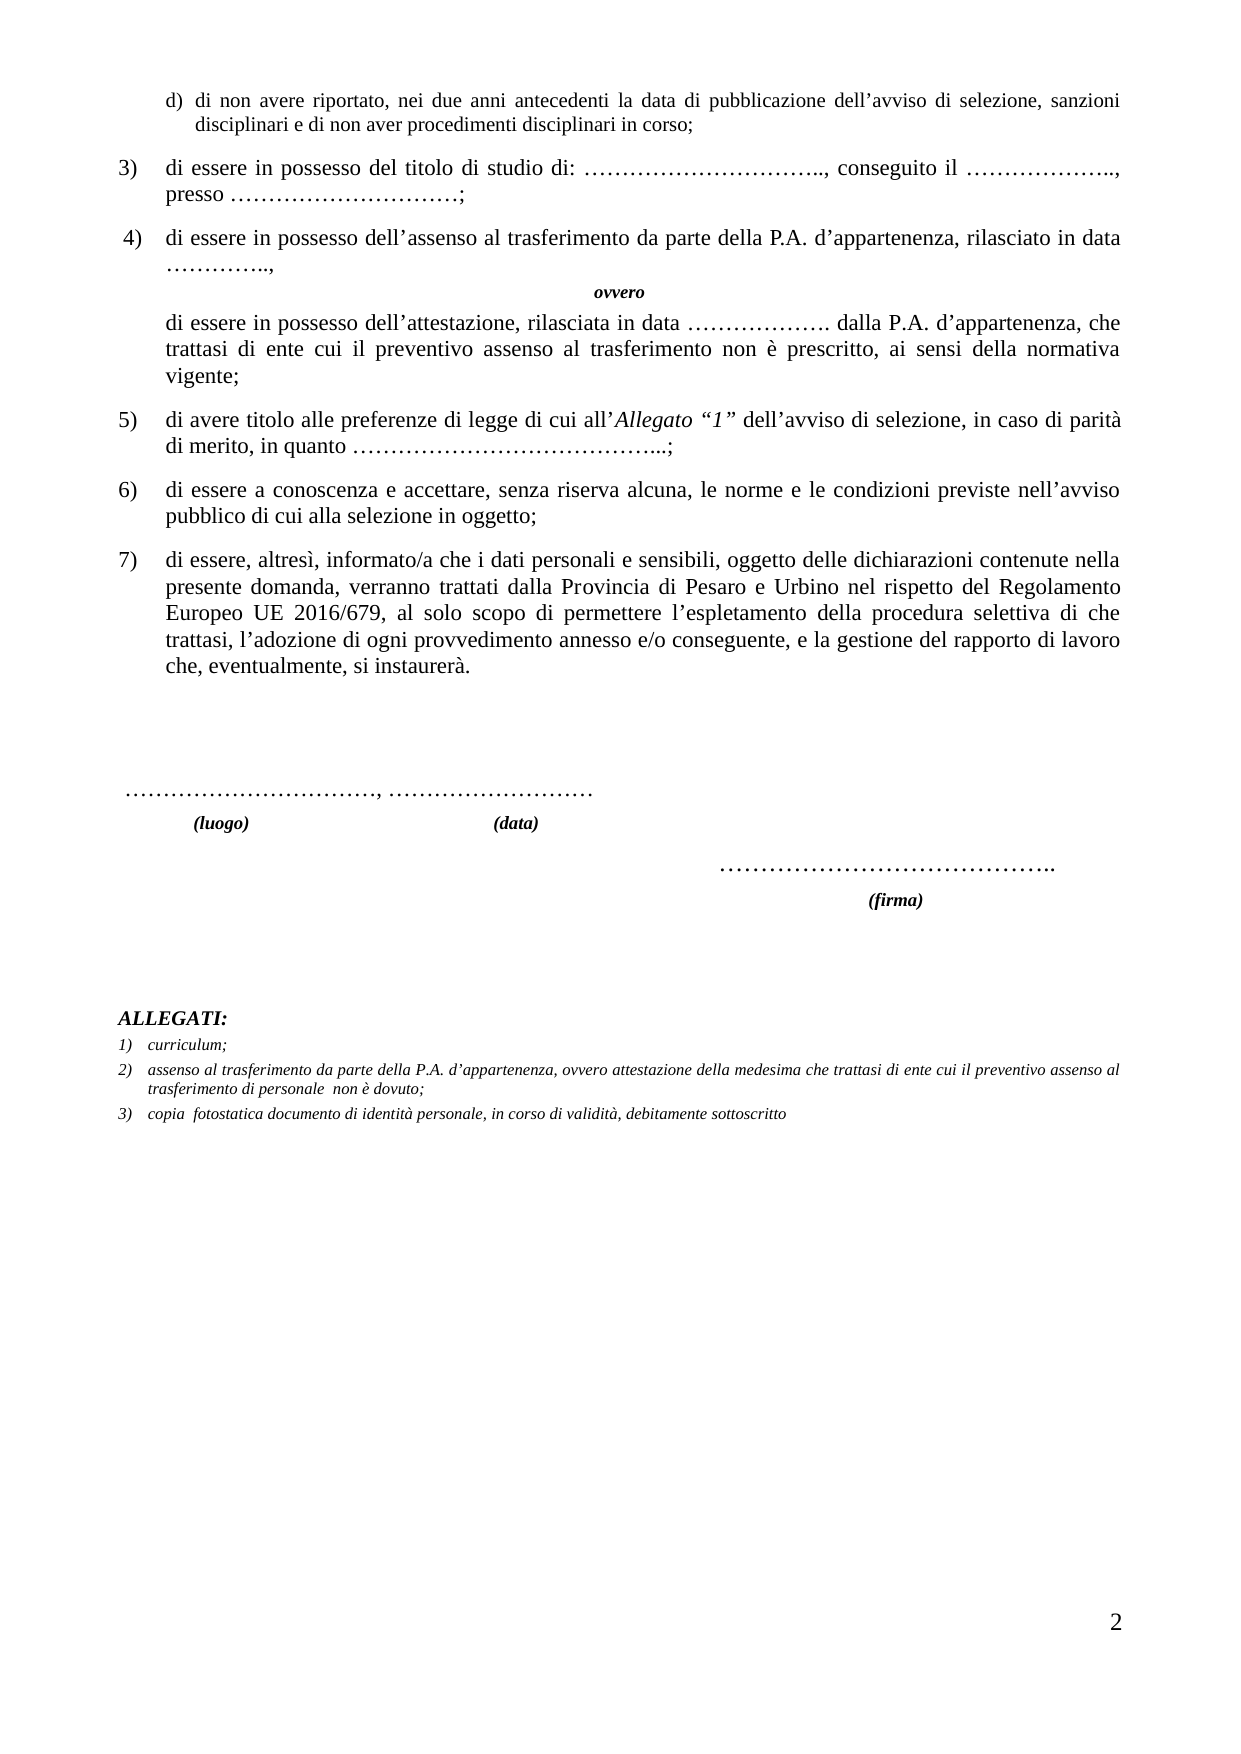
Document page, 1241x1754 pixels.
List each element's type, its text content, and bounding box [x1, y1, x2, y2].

text ovvero [118, 277, 1122, 303]
text 5) di avere titolo alle preferenze di legge di cui all’Allegato “1” dell’avviso di selezione, in caso di parità di merito, in quanto …………………………………...; [118, 406, 1122, 458]
text 6) di essere a conoscenza e accettare, senza riserva alcuna, le norme e le condizioni previste nell’avviso pubblico di cui alla selezione in oggetto; [118, 476, 1122, 529]
text ………………………………….. [177, 848, 1122, 877]
text 2) assenso al trasferimento da parte della P.A. d’appartenenza, ovvero attestazione della medesima che trattasi di ente cui il preventivo assenso al trasferimento di personale non è dovuto; [118, 1059, 1122, 1098]
text ALLEGATI: [118, 1005, 1122, 1029]
text (luogo) (data) [124, 812, 1122, 834]
text 3) di essere in possesso del titolo di studio di: ………………………….., conseguito il ……………….., presso …………………………; [118, 153, 1122, 206]
text (firma) [177, 889, 1122, 910]
text 3) copia fotostatica documento di identità personale, in corso di validità, debitamente sottoscritto [118, 1104, 1122, 1123]
text 4) di essere in possesso dell’assenso al trasferimento da parte della P.A. d’appartenenza, rilasciato in data ………….., [118, 224, 1122, 277]
text d) di non avere riportato, nei due anni antecedenti la data di pubblicazione dell’avviso di selezione, sanzioni disciplinari e di non aver procedimenti disciplinari in corso; [165, 88, 1122, 136]
text 7) di essere, altresì, informato/a che i dati personali e sensibili, oggetto delle dichiarazioni contenute nella presente domanda, verranno trattati dalla Provincia di Pesaro e Urbino nel rispetto del Regolamento Europeo UE 2016/679, al solo scopo di permettere l’espletamento della procedura selettiva di che trattasi, l’adozione di ogni provvedimento annesso e/o conseguente, e la gestione del rapporto di lavoro che, eventualmente, si instaurerà. [118, 547, 1122, 678]
text ……………………………, ……………………… [124, 775, 1122, 801]
text di essere in possesso dell’attestazione, rilasciata in data ………………. dalla P.A. d’appartenenza, che trattasi di ente cui il preventivo assenso al trasferimento non è prescritto, ai sensi della normativa vigente; [118, 309, 1122, 388]
text 1) curriculum; [118, 1034, 1122, 1053]
